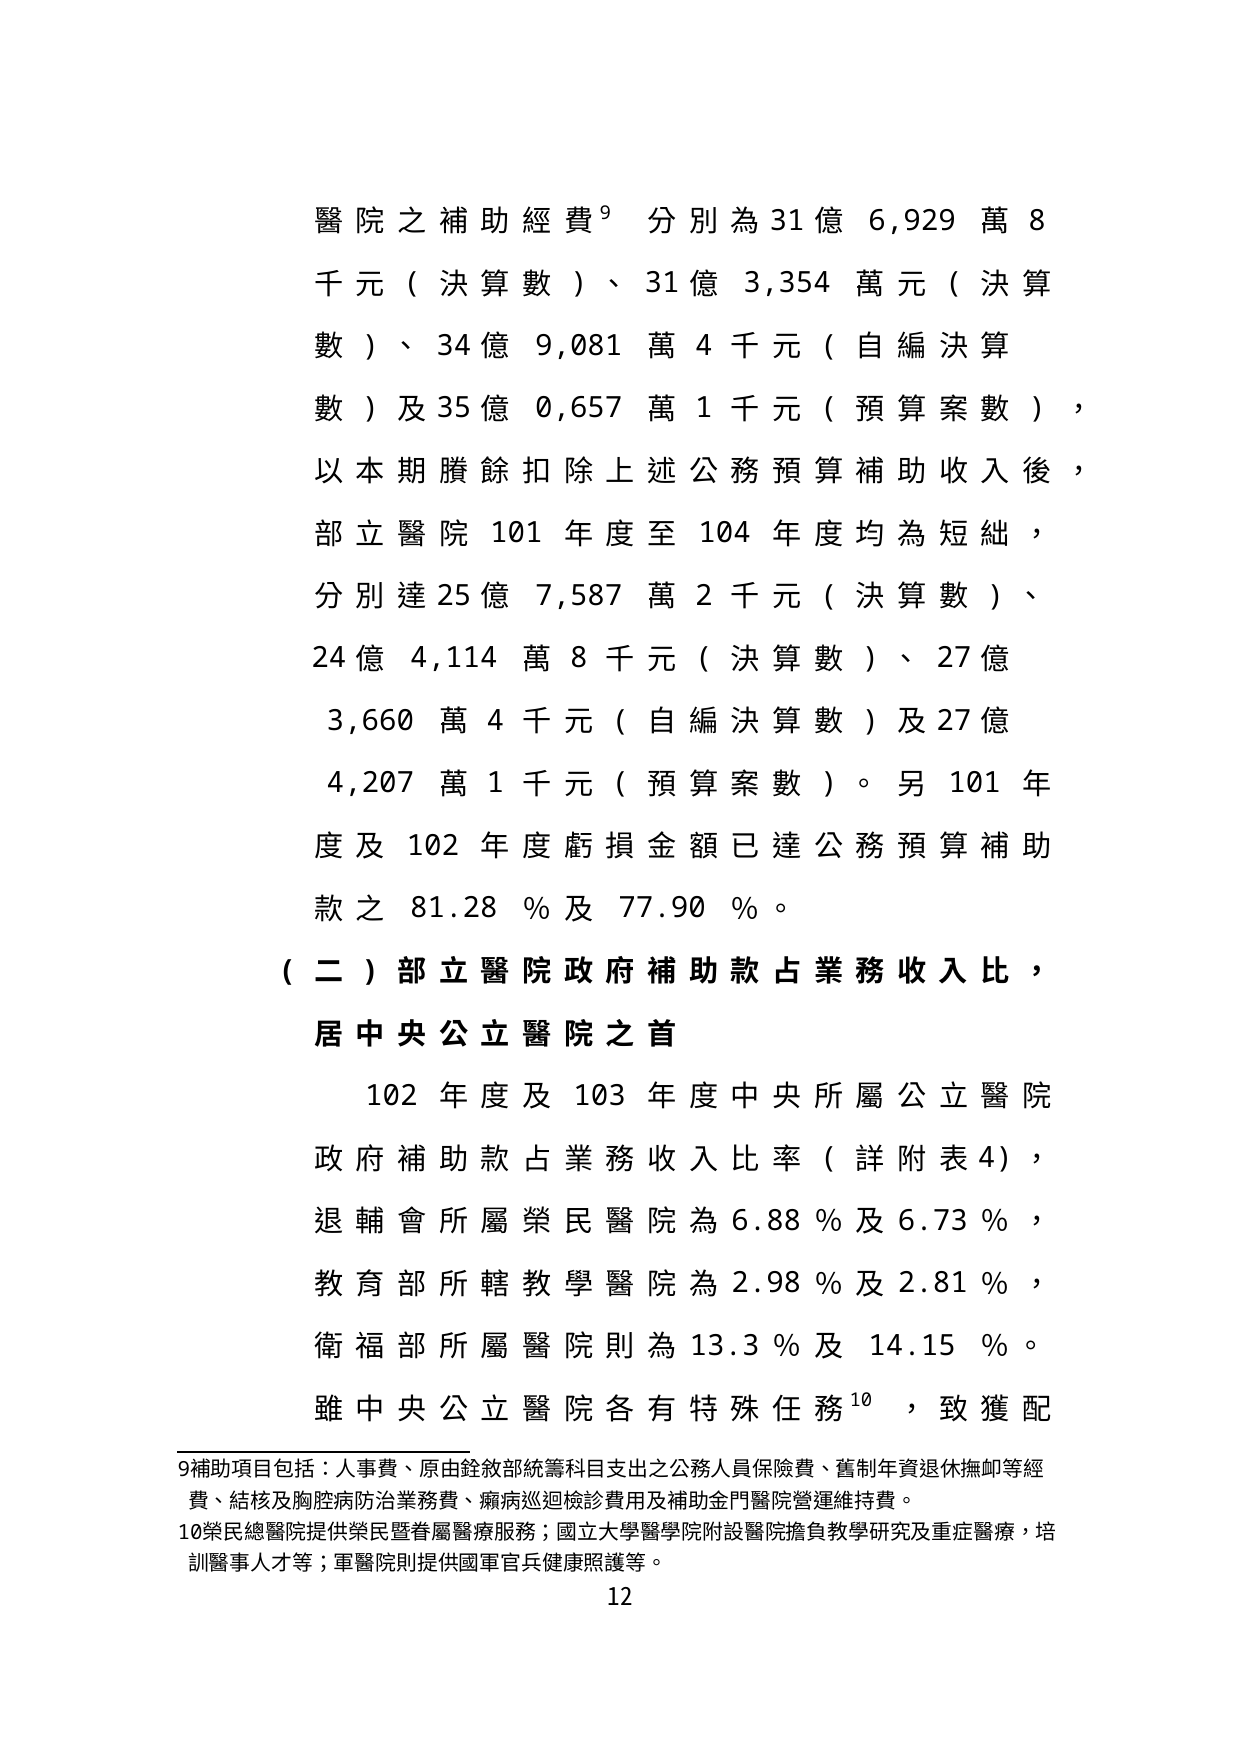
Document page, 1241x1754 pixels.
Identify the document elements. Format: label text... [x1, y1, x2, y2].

text 102年度及103年度中央所屬公立醫院政府補助款占業務收入比率(詳附表4)，退輔會所屬榮民醫院為6.88％及6.73％，教育部所轄教學醫院為2.98％及2.81％，衛福部所屬醫院則為13.3％及14.15％。雖中央公立醫院各有特殊任務，致獲配公務預算補助金額不同，惟倘公務預算補助款占業務收入之比率愈高，其財務較無法自給自足，部立醫院獲補助比率居中央公立醫院(未含軍醫院)之首，顯示其財務自給能力較差。 [271, 1052, 1058, 1427]
text 查衛福部於101年度至104年度對部立醫院之補助經費分別為31億6,929萬8千元(決算數)、31億3,354萬元(決算數)、34億9,081萬4千元(自編決算數)及35億0,657萬1千元(預算案數)，以本期賸餘扣除上述公務預算補助收入後，部立醫院101年度至104年度均為短絀，分別達25億7,587萬2千元(決算數)、24億4,114萬8千元(決算數)、27億3,660萬4千元(自編決算數)及27億4,207萬1千元(預算案數)。另101年度及102年度虧損金額已達公務預算補助款之81.28％及77.90％。 [271, 177, 1058, 927]
text 補助項目包括：人事費、原由銓敘部統籌科目支出之公務人員保險費、舊制年資退休撫卹等經費、結核及胸腔病防治業務費、癩病巡迴檢診費用及補助金門醫院營運維持費。 [177, 1452, 1063, 1514]
text (二)部立醫院政府補助款占業務收入比，居中央公立醫院之首 [242, 927, 1058, 1052]
text 榮民總醫院提供榮民暨眷屬醫療服務；國立大學醫學院附設醫院擔負教學研究及重症醫療，培訓醫事人才等；軍醫院則提供國軍官兵健康照護等。 [177, 1514, 1063, 1577]
